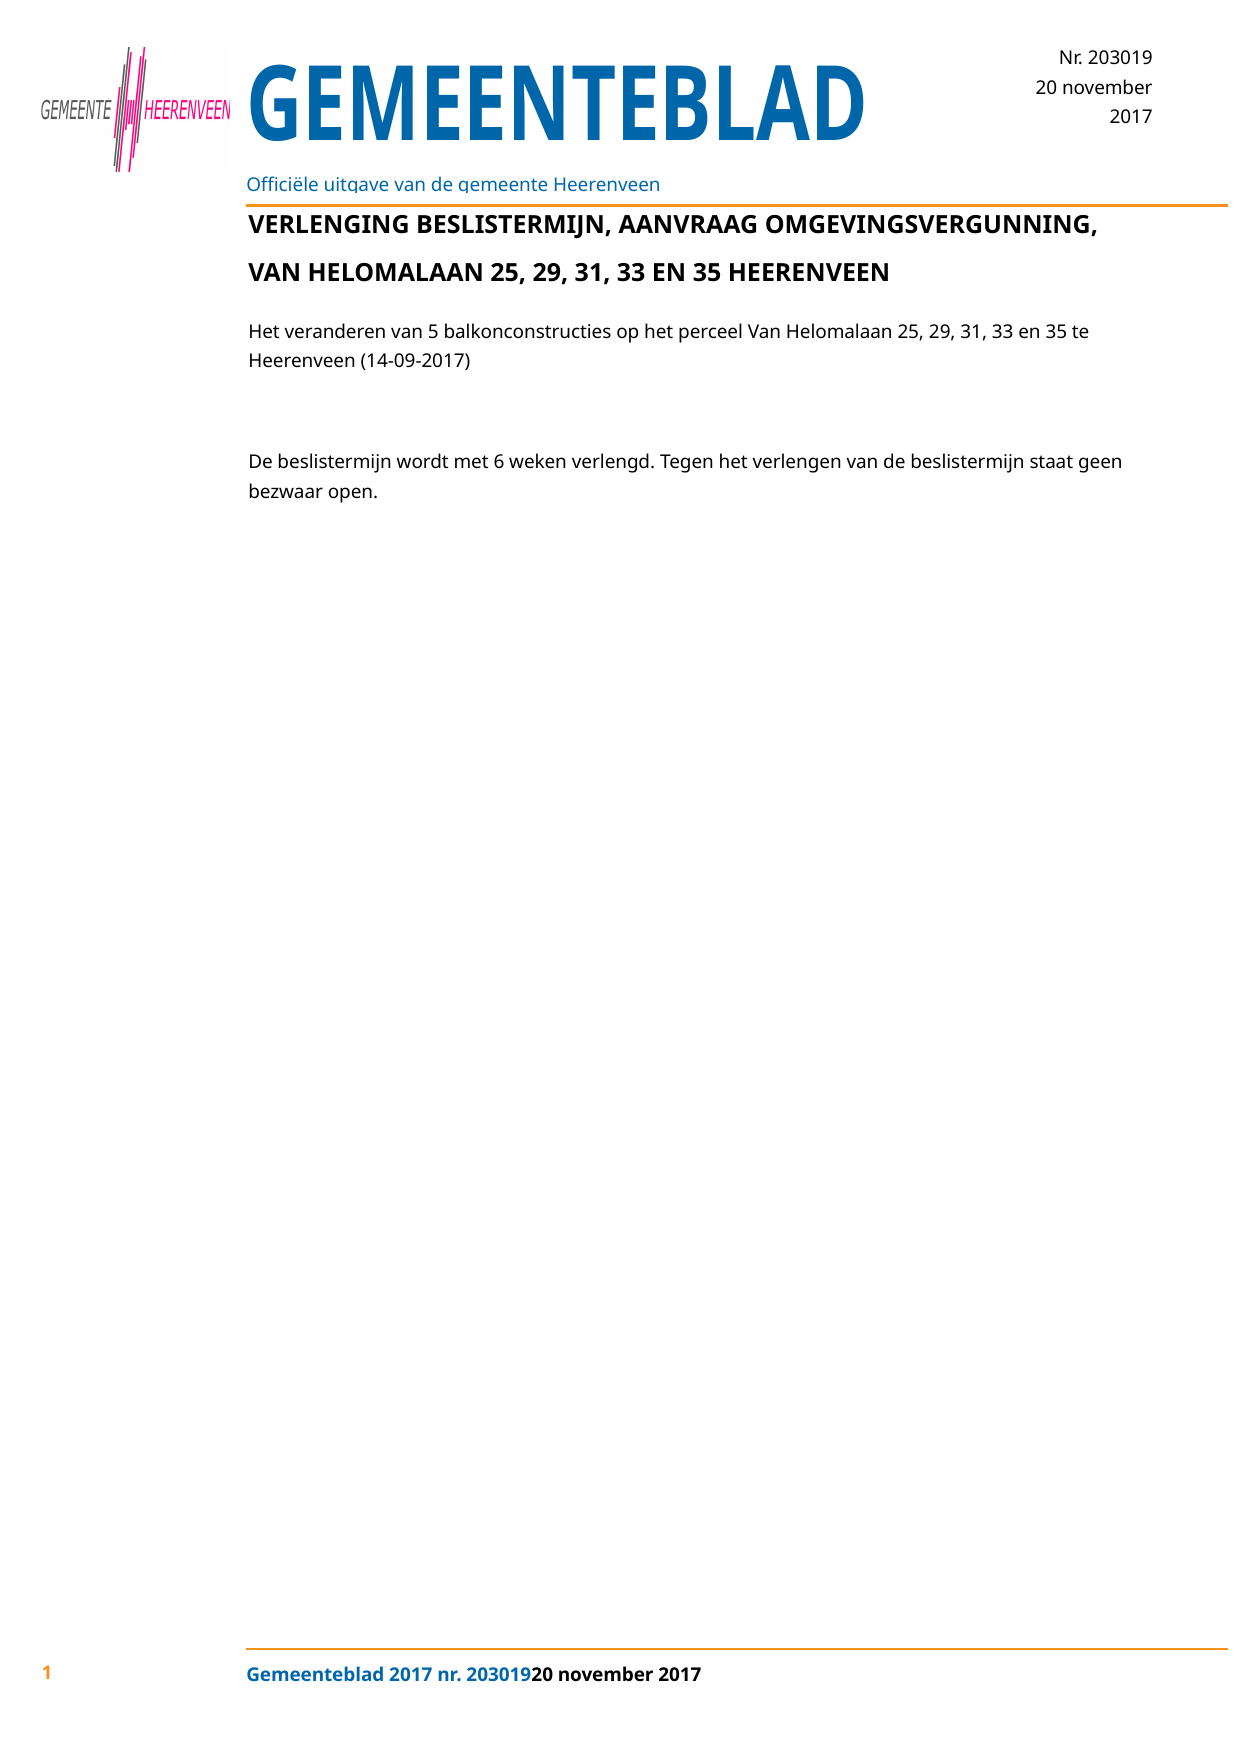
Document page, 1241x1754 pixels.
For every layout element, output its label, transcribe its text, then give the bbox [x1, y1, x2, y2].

text Het veranderen van 5 balkonconstructies op het perceel Van Helomalaan 25, 29, 31, 33 en 35 te Heerenveen (14-09-2017) [248, 318, 1152, 373]
text VERLENGING BESLISTERMIJN, AANVRAAG OMGEVINGSVERGUNNING, VAN HELOMALAAN 25, 29, 31, 33 EN 35 HEERENVEEN [248, 207, 1152, 288]
text De beslistermijn wordt met 6 weken verlengd. Tegen het verlengen van de beslistermijn staat geen bezwaar open. [248, 448, 1152, 504]
picture [41, 47, 231, 172]
